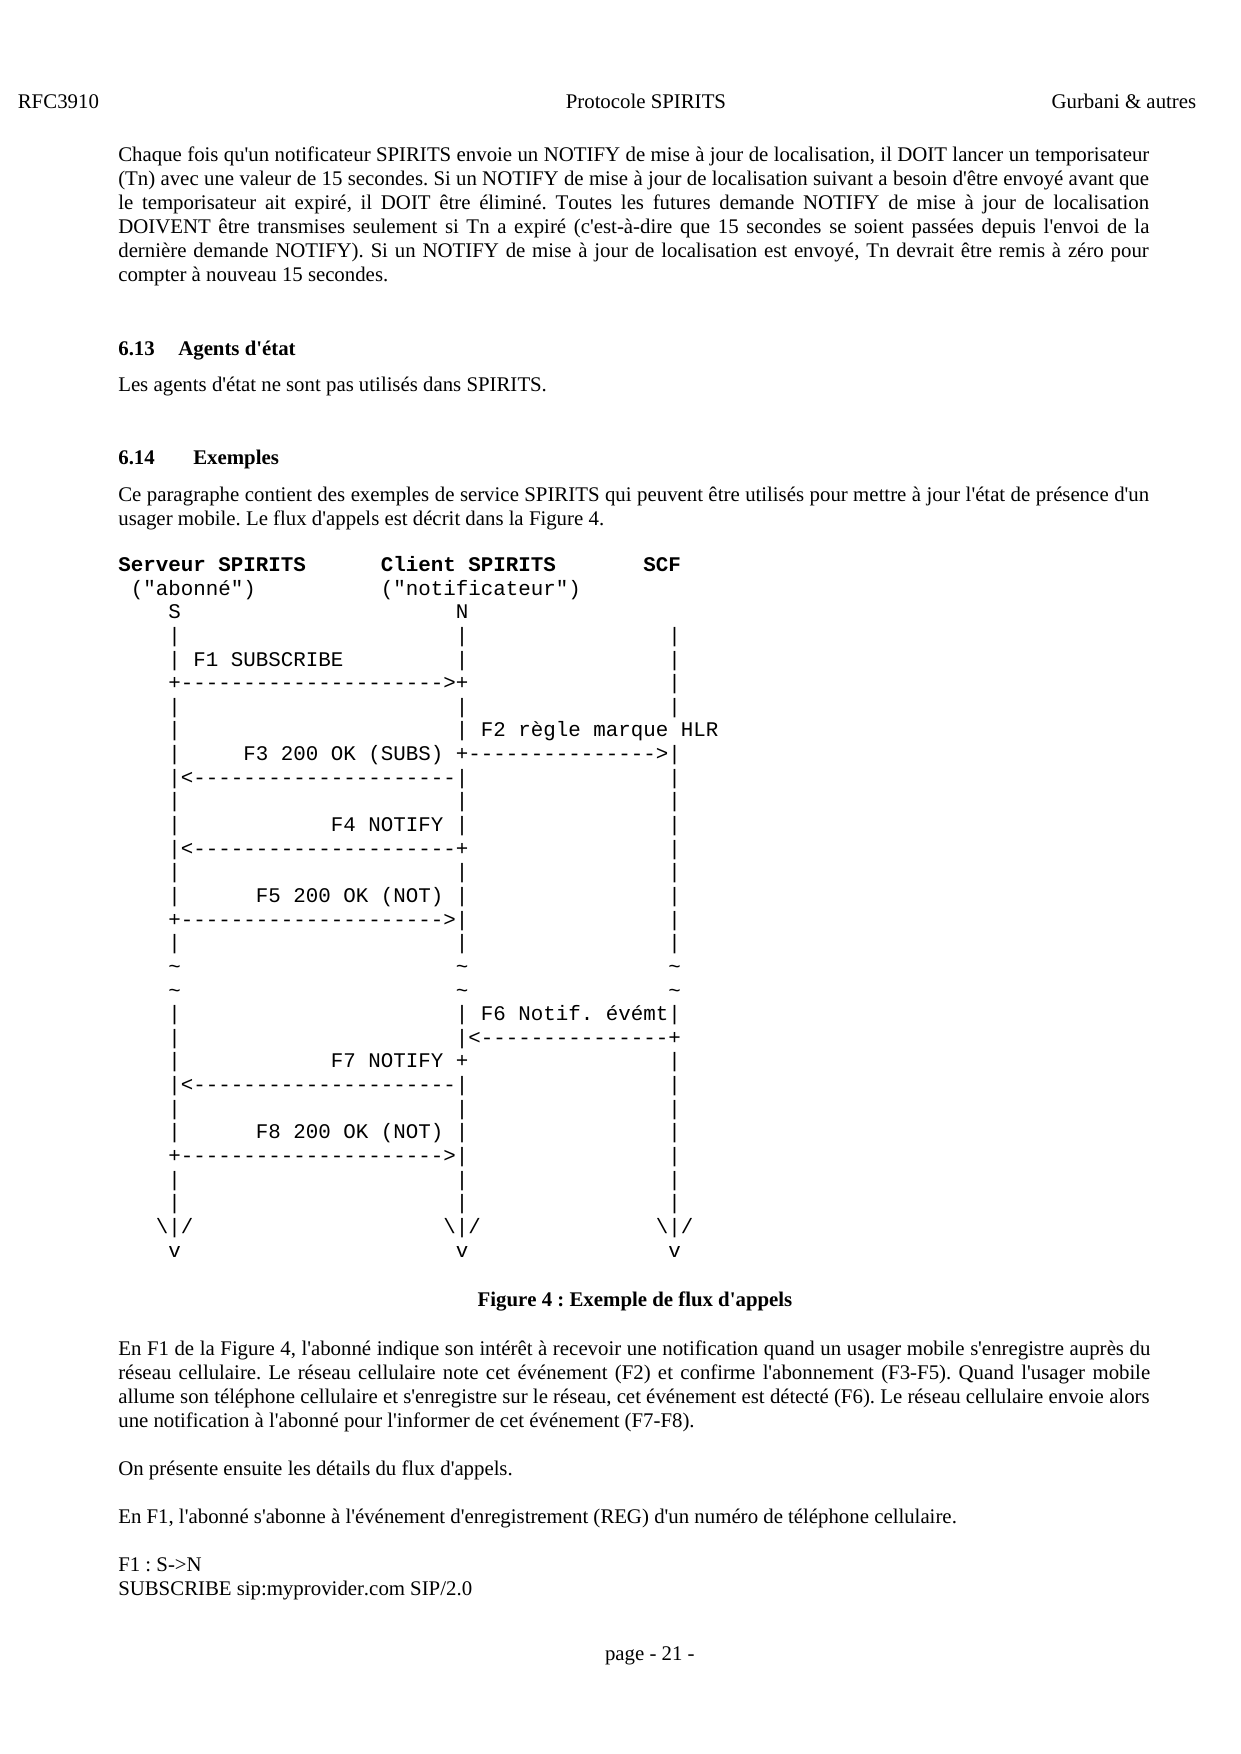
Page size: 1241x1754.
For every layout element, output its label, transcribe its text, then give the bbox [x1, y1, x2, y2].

text En F1, l'abonné s'abonne à l'événement d'enregistrement (REG) d'un numéro de téléphone cellulaire. [118, 1504, 1152, 1528]
text Les agents d'état ne sont pas utilisés dans SPIRITS. [118, 372, 1152, 396]
text On présente ensuite les détails du flux d'appels. [118, 1456, 1152, 1480]
text | | | [118, 1098, 1152, 1121]
text +--------------------->| | [118, 1145, 1152, 1169]
text | |<---------------+ [118, 1027, 1152, 1051]
text | | F2 règle marque HLR [118, 719, 1152, 743]
text | F3 200 OK (SUBS) +--------------->| [118, 743, 1152, 767]
subtitle 6.13 Agents d'état [118, 336, 1152, 359]
text ~ ~ ~ [118, 956, 1152, 979]
text S N [118, 601, 1152, 625]
text SUBSCRIBE sip:myprovider.com SIP/2.0 [118, 1576, 1152, 1600]
text Figure 4 : Exemple de flux d'appels [118, 1287, 1152, 1311]
text | | | [118, 790, 1152, 814]
text | F8 200 OK (NOT) | | [118, 1121, 1152, 1145]
text ~ ~ ~ [118, 979, 1152, 1003]
text \|/ \|/ \|/ [118, 1216, 1152, 1240]
text +--------------------->+ | [118, 672, 1152, 696]
text | F1 SUBSCRIBE | | [118, 648, 1152, 672]
text F1 : S->N [118, 1552, 1152, 1576]
text |<---------------------+ | [118, 838, 1152, 861]
text |<---------------------| | [118, 767, 1152, 790]
text +--------------------->| | [118, 909, 1152, 932]
text | F4 NOTIFY | | [118, 814, 1152, 838]
text Ce paragraphe contient des exemples de service SPIRITS qui peuvent être utilisés pour mettre à jour l'état de présence d'un usager mobile. Le flux d'appels est décrit dans la Figure 4. [118, 482, 1152, 530]
text | | | [118, 696, 1152, 719]
subtitle 6.14 Exemples [118, 445, 1152, 469]
text ("abonné") ("notificateur") [118, 578, 1152, 601]
text | F5 200 OK (NOT) | | [118, 885, 1152, 909]
text Chaque fois qu'un notificateur SPIRITS envoie un NOTIFY de mise à jour de localisation, il DOIT lancer un temporisateur (Tn) avec une valeur de 15 secondes. Si un NOTIFY de mise à jour de localisation suivant a besoin d'être envoyé avant que le temporisateur ait expiré, il DOIT être éliminé. Toutes les futures demande NOTIFY de mise à jour de localisation DOIVENT être transmises seulement si Tn a expiré (c'est-à-dire que 15 secondes se soient passées depuis l'envoi de la dernière demande NOTIFY). Si un NOTIFY de mise à jour de localisation est envoyé, Tn devrait être remis à zéro pour compter à nouveau 15 secondes. [118, 142, 1152, 286]
text | | | [118, 1192, 1152, 1216]
text v v v [118, 1240, 1152, 1263]
text | | | [118, 932, 1152, 956]
text | | | [118, 625, 1152, 648]
text En F1 de la Figure 4, l'abonné indique son intérêt à recevoir une notification quand un usager mobile s'enregistre auprès du réseau cellulaire. Le réseau cellulaire note cet événement (F2) et confirme l'abonnement (F3-F5). Quand l'usager mobile allume son téléphone cellulaire et s'enregistre sur le réseau, cet événement est détecté (F6). Le réseau cellulaire envoie alors une notification à l'abonné pour l'informer de cet événement (F7-F8). [118, 1336, 1152, 1432]
text Serveur SPIRITS Client SPIRITS SCF [118, 554, 1152, 578]
text |<---------------------| | [118, 1074, 1152, 1098]
text | | F6 Notif. évémt| [118, 1003, 1152, 1027]
text | | | [118, 861, 1152, 885]
text | F7 NOTIFY + | [118, 1051, 1152, 1074]
text | | | [118, 1169, 1152, 1192]
